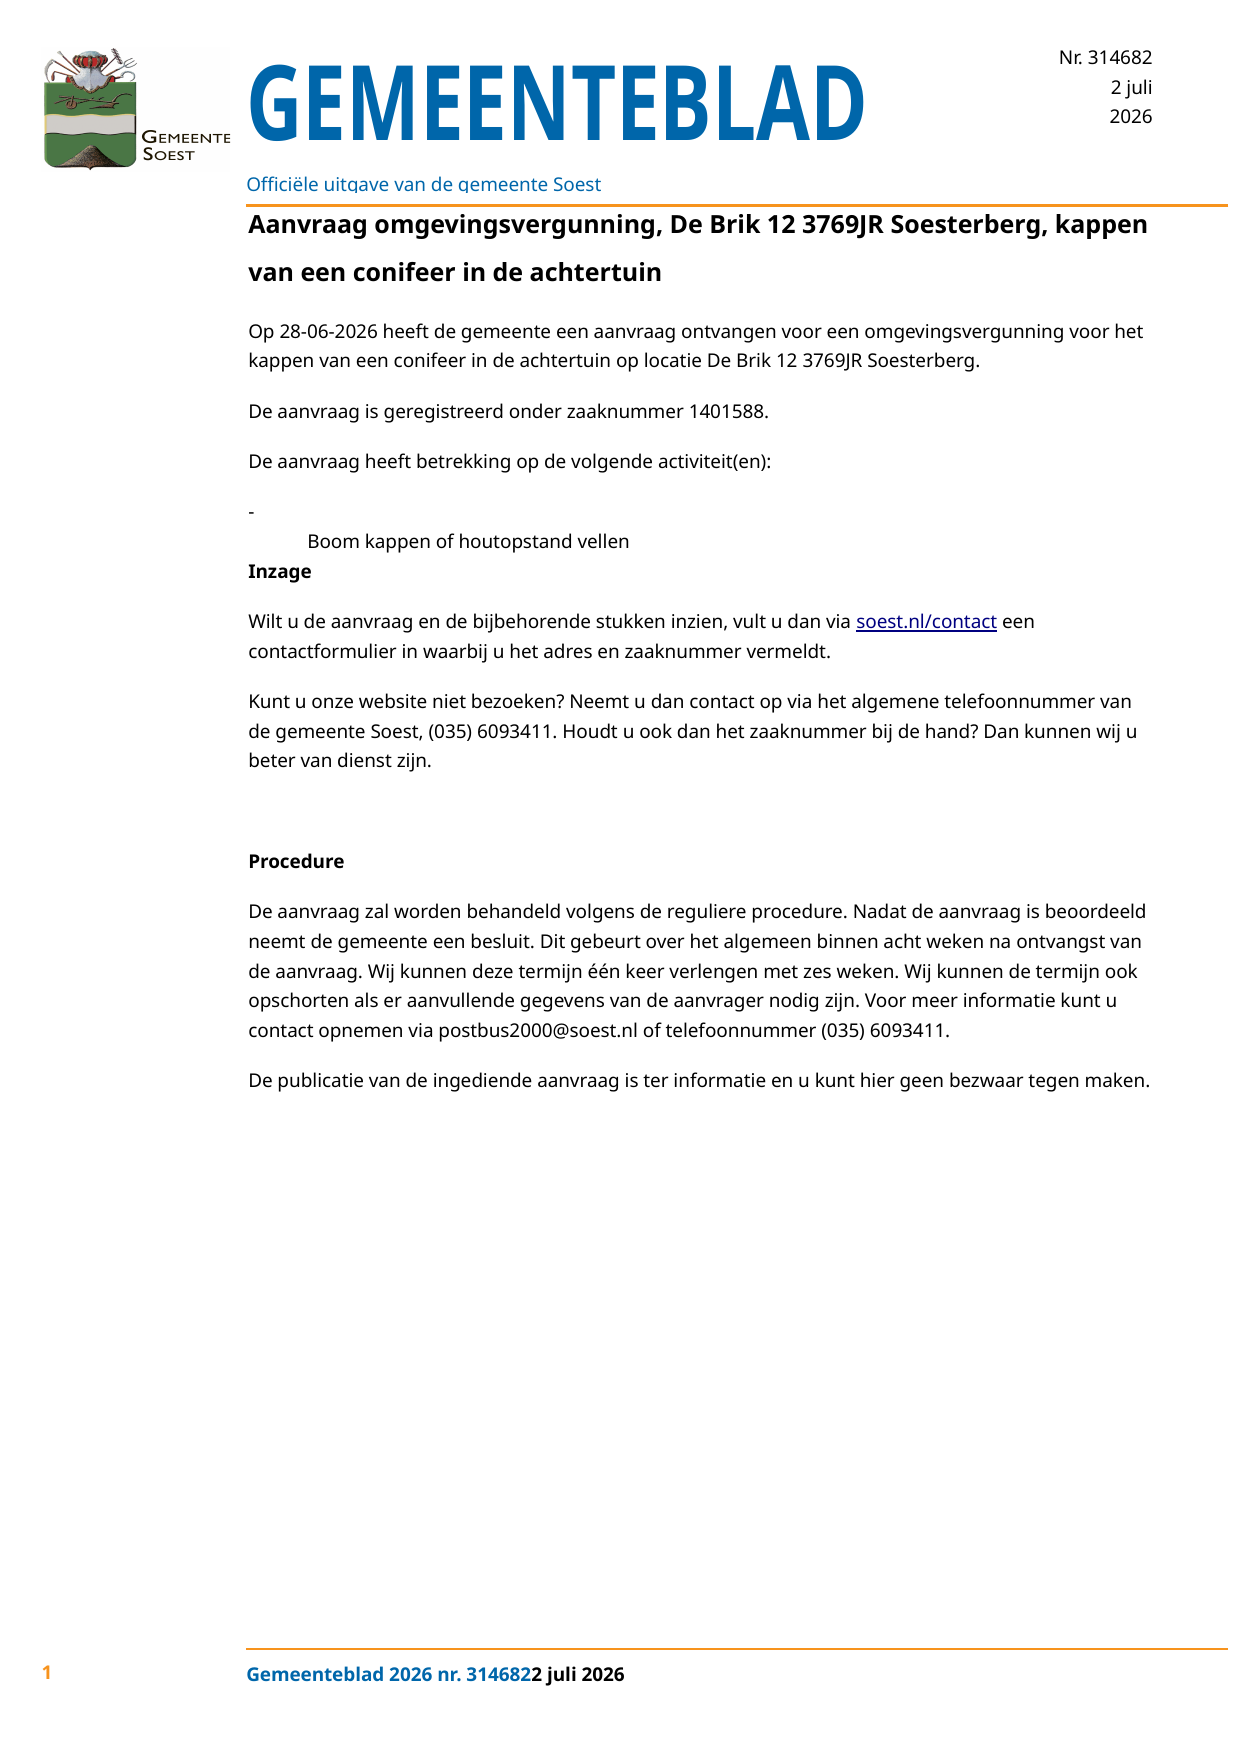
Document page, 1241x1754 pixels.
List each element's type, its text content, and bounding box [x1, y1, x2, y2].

text Wilt u de aanvraag en de bijbehorende stukken inzien, vult u dan via soest.nl/contact een contactformulier in waarbij u het adres en zaaknummer vermeldt. [248, 608, 1152, 664]
text Kunt u onze website niet bezoeken? Neemt u dan contact op via het algemene telefoonnummer van de gemeente Soest, (035) 6093411. Houdt u ook dan het zaaknummer bij de hand? Dan kunnen wij u beter van dienst zijn. [248, 688, 1152, 773]
text De aanvraag zal worden behandeld volgens de reguliere procedure. Nadat de aanvraag is beoordeeld neemt de gemeente een besluit. Dit gebeurt over het algemeen binnen acht weken na ontvangst van de aanvraag. Wij kunnen deze termijn één keer verlengen met zes weken. Wij kunnen de termijn ook opschorten als er aanvullende gegevens van de aanvrager nodig zijn. Voor meer informatie kunt u contact opnemen via postbus2000@soest.nl of telefoonnummer (035) 6093411. [248, 899, 1152, 1043]
text De aanvraag heeft betrekking op de volgende activiteit(en): [248, 448, 1152, 474]
text Inzage [248, 558, 1152, 584]
text De publicatie van de ingediende aanvraag is ter informatie en u kunt hier geen bezwaar tegen maken. [248, 1067, 1152, 1093]
text De aanvraag is geregistreerd onder zaaknummer 1401588. [248, 398, 1152, 424]
text Op 28-06-2026 heeft de gemeente een aanvraag ontvangen voor een omgevingsvergunning voor het kappen van een conifeer in de achtertuin op locatie De Brik 12 3769JR Soesterberg. [248, 318, 1152, 373]
picture [41, 47, 231, 172]
text Aanvraag omgevingsvergunning, De Brik 12 3769JR Soesterberg, kappen van een conifeer in de achtertuin [248, 207, 1152, 288]
text Procedure [248, 848, 1152, 874]
list Boom kappen of houtopstand vellen [248, 528, 1152, 554]
